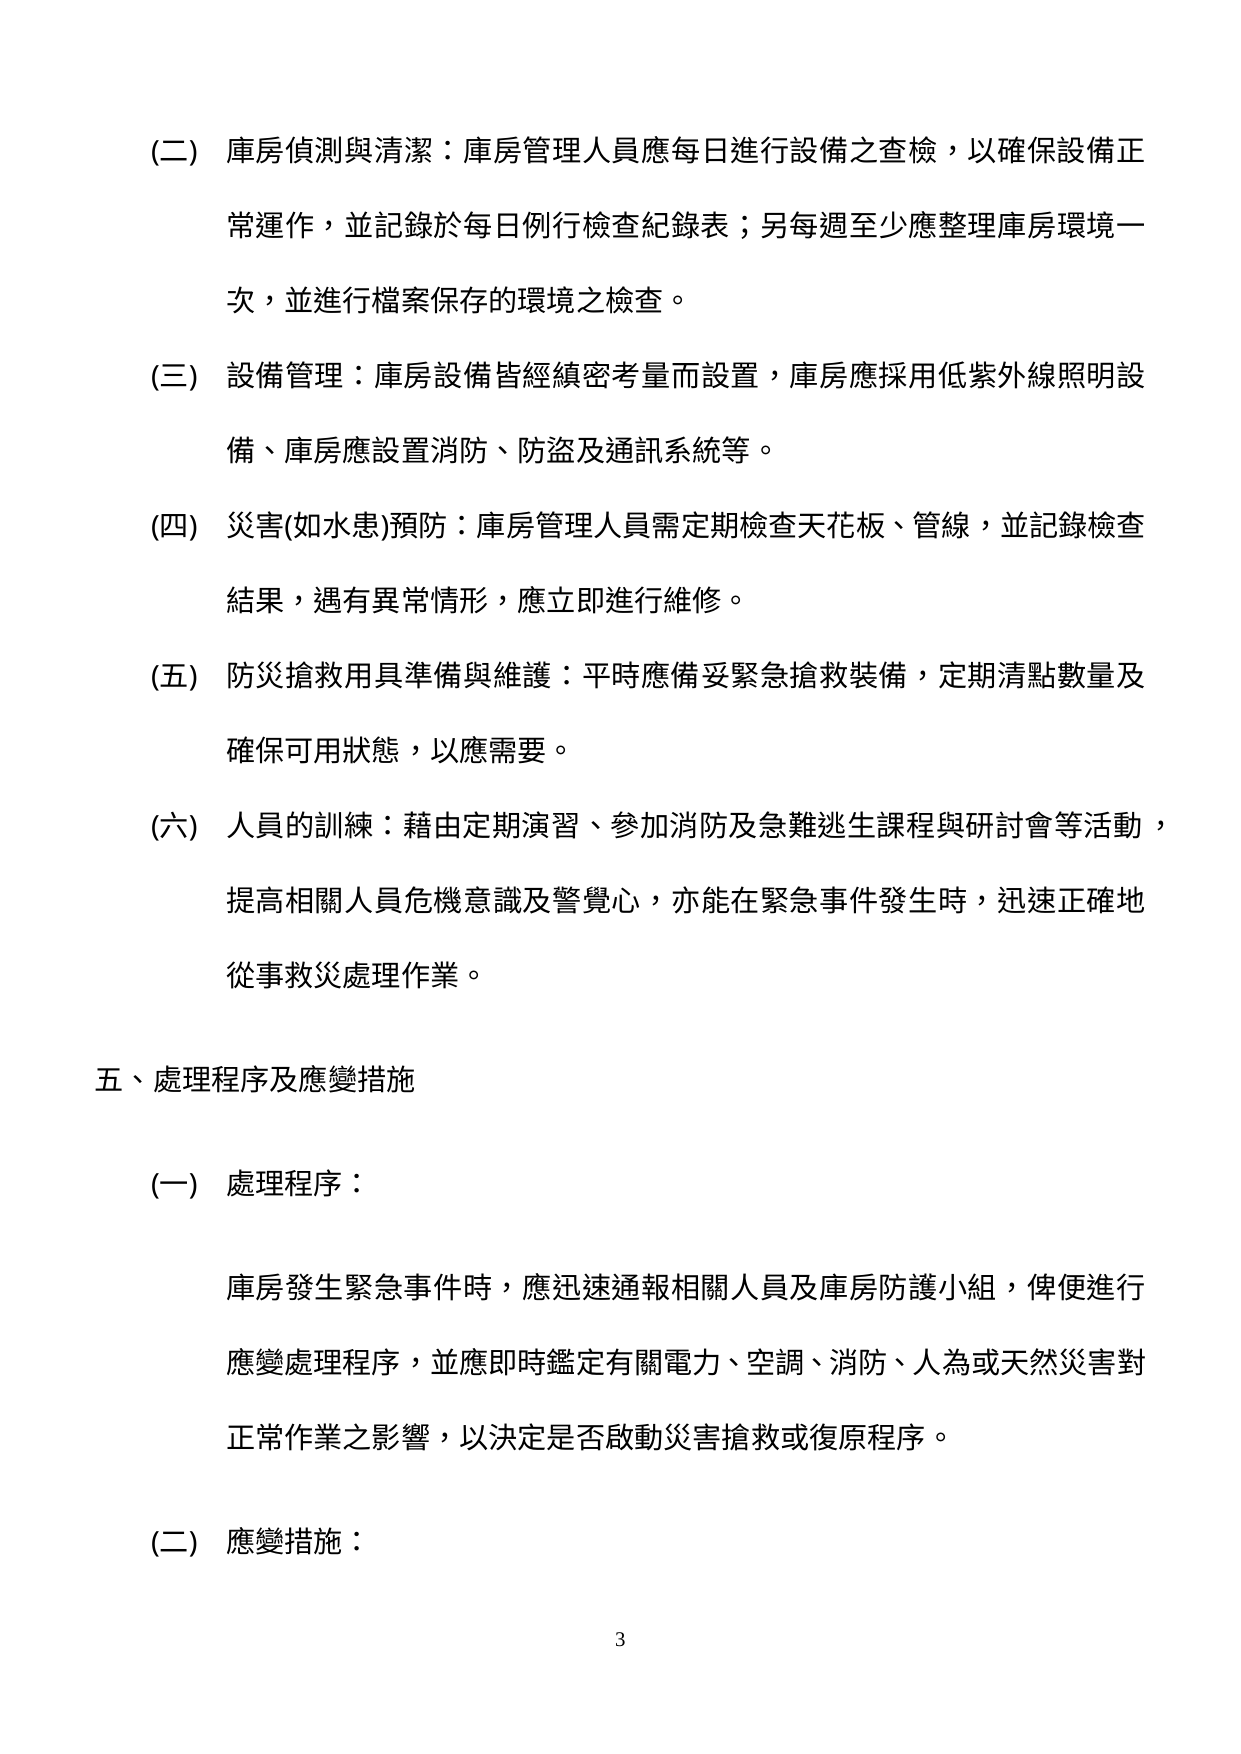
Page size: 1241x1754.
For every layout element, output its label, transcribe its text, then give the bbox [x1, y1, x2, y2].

list 應變措施： [151, 1503, 1146, 1578]
list 人員的訓練：藉由定期演習、參加消防及急難逃生課程與研討會等活動，提高相關人員危機意識及警覺心，亦能在緊急事件發生時，迅速正確地從事救災處理作業。 [151, 786, 1146, 1011]
text 五、處理程序及應變措施 [94, 1040, 1146, 1115]
text 庫房發生緊急事件時，應迅速通報相關人員及庫房防護小組，俾便進行應變處理程序，並應即時鑑定有關電力、空調、消防、人為或天然災害對正常作業之影響，以決定是否啟動災害搶救或復原程序。 [226, 1248, 1146, 1473]
list 處理程序： [151, 1144, 1146, 1219]
list 庫房偵測與清潔：庫房管理人員應每日進行設備之查檢，以確保設備正常運作，並記錄於每日例行檢查紀錄表；另每週至少應整理庫房環境一次，並進行檔案保存的環境之檢查。 [151, 111, 1146, 336]
list 防災搶救用具準備與維護：平時應備妥緊急搶救裝備，定期清點數量及確保可用狀態，以應需要。 [151, 636, 1146, 786]
list 設備管理：庫房設備皆經縝密考量而設置，庫房應採用低紫外線照明設備、庫房應設置消防、防盜及通訊系統等。 [151, 336, 1146, 486]
list 災害(如水患)預防：庫房管理人員需定期檢查天花板、管線，並記錄檢查結果，遇有異常情形，應立即進行維修。 [151, 486, 1146, 636]
